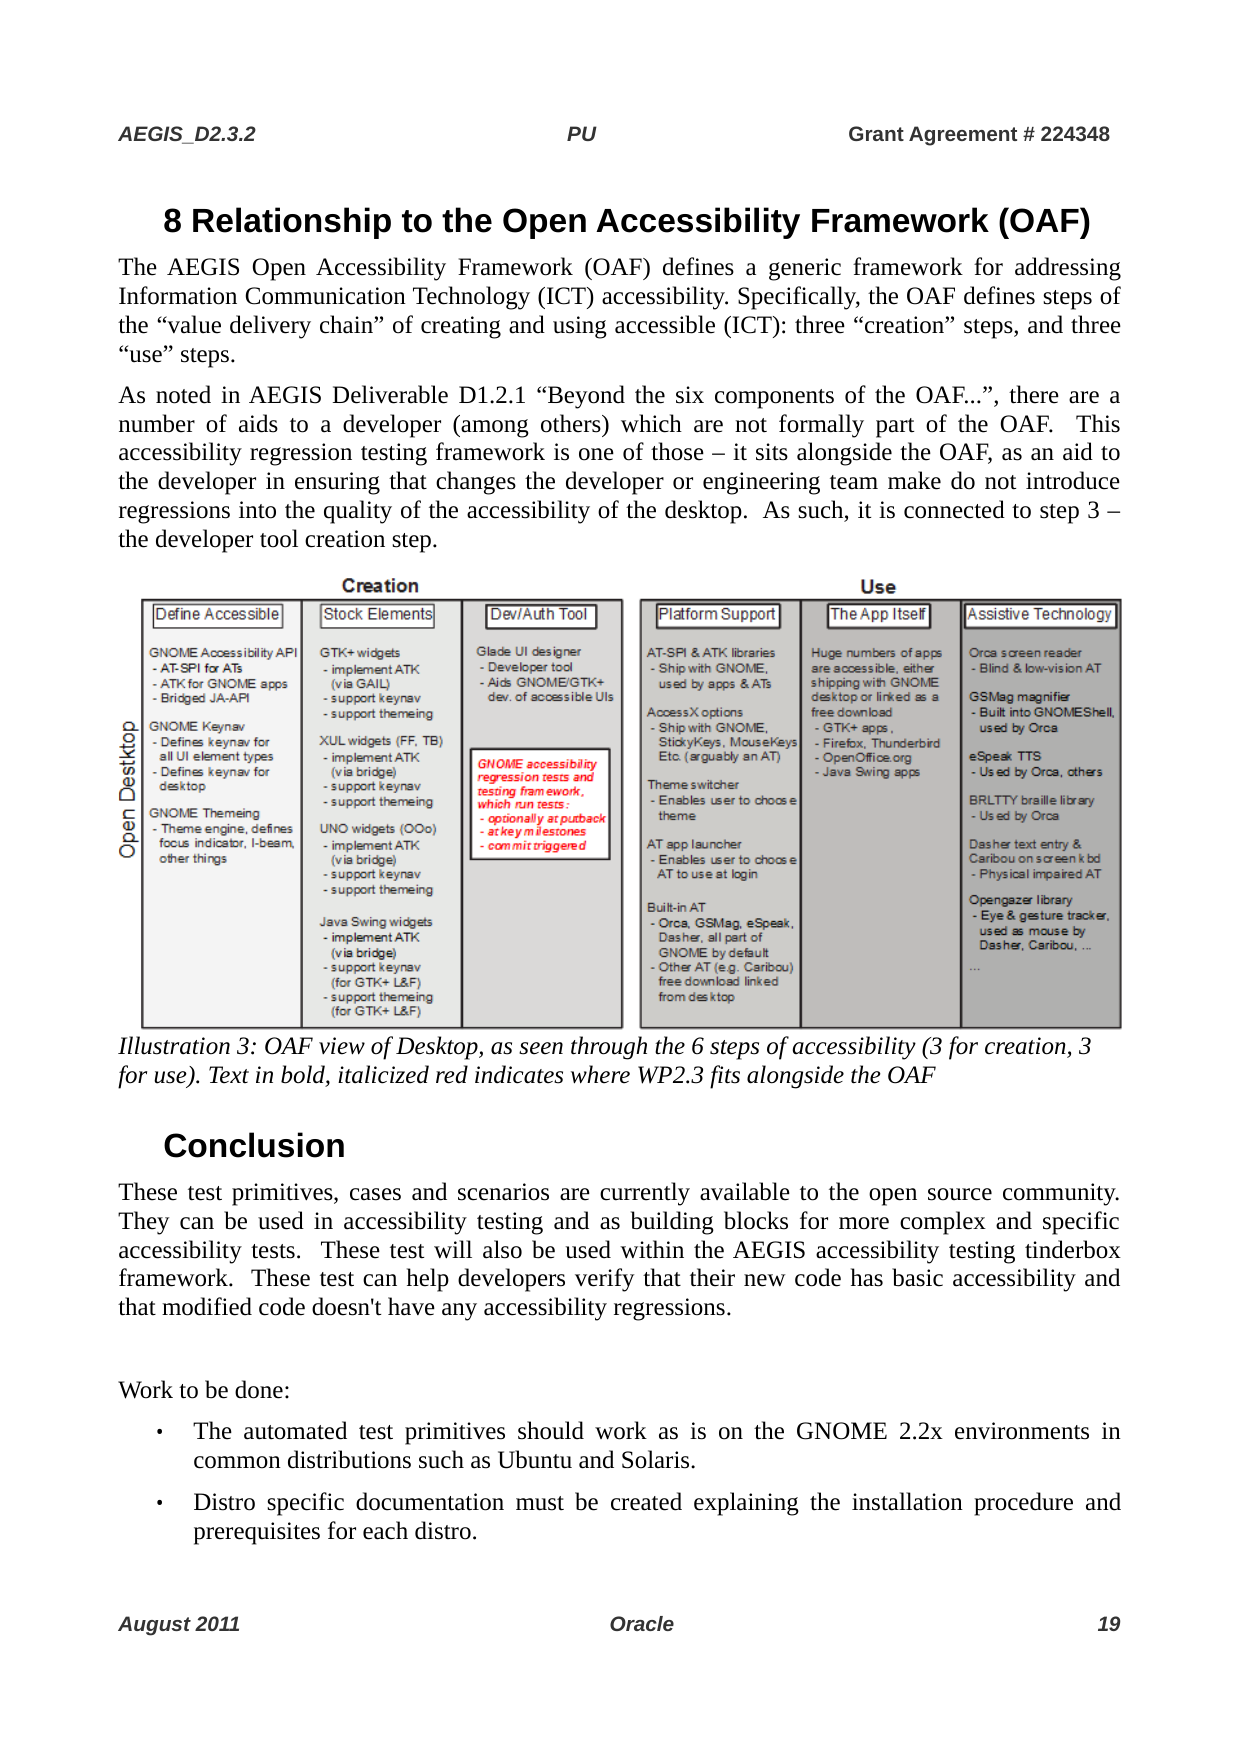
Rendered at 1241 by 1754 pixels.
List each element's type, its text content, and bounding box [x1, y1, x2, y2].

text Work to be done: [118, 1375, 1122, 1403]
text These test primitives, cases and scenarios are currently available to the open source community. They can be used in accessibility testing and as building blocks for more complex and specific accessibility tests. These test will also be used within the AEGIS accessibility testing tinderbox framework. These test can help developers verify that their new code has basic accessibility and that modified code doesn't have any accessibility regressions. [118, 1177, 1122, 1321]
subtitle 8 Relationship to the Open Accessibility Framework (OAF) [118, 201, 1122, 240]
text The AEGIS Open Accessibility Framework (OAF) defines a generic framework for addressing Information Communication Technology (ICT) accessibility. Specifically, the OAF defines steps of the “value delivery chain” of creating and using accessible (ICT): three “creation” steps, and three “use” steps. [118, 252, 1122, 367]
picture [118, 577, 1123, 1031]
list Distro specific documentation must be created explaining the installation procedure and prerequisites for each distro. [156, 1487, 1122, 1545]
list The automated test primitives should work as is on the GNOME 2.2x environments in common distributions such as Ubuntu and Solaris. [156, 1416, 1122, 1474]
subtitle Conclusion [118, 1126, 1122, 1165]
text As noted in AEGIS Deliverable D1.2.1 “Beyond the six components of the OAF...”, there are a number of aids to a developer (among others) which are not formally part of the OAF. This accessibility regression testing framework is one of those – it sits alongside the OAF, as an aid to the developer in ensuring that changes the developer or engineering team make do not introduce regressions into the quality of the accessibility of the desktop. As such, it is connected to step 3 – the developer tool creation step. [118, 380, 1122, 552]
text Illustration 3: OAF view of Desktop, as seen through the 6 steps of accessibility (3 for creation, 3 for use). Text in bold, italicized red indicates where WP2.3 fits alongside the OAF [118, 1031, 1122, 1088]
